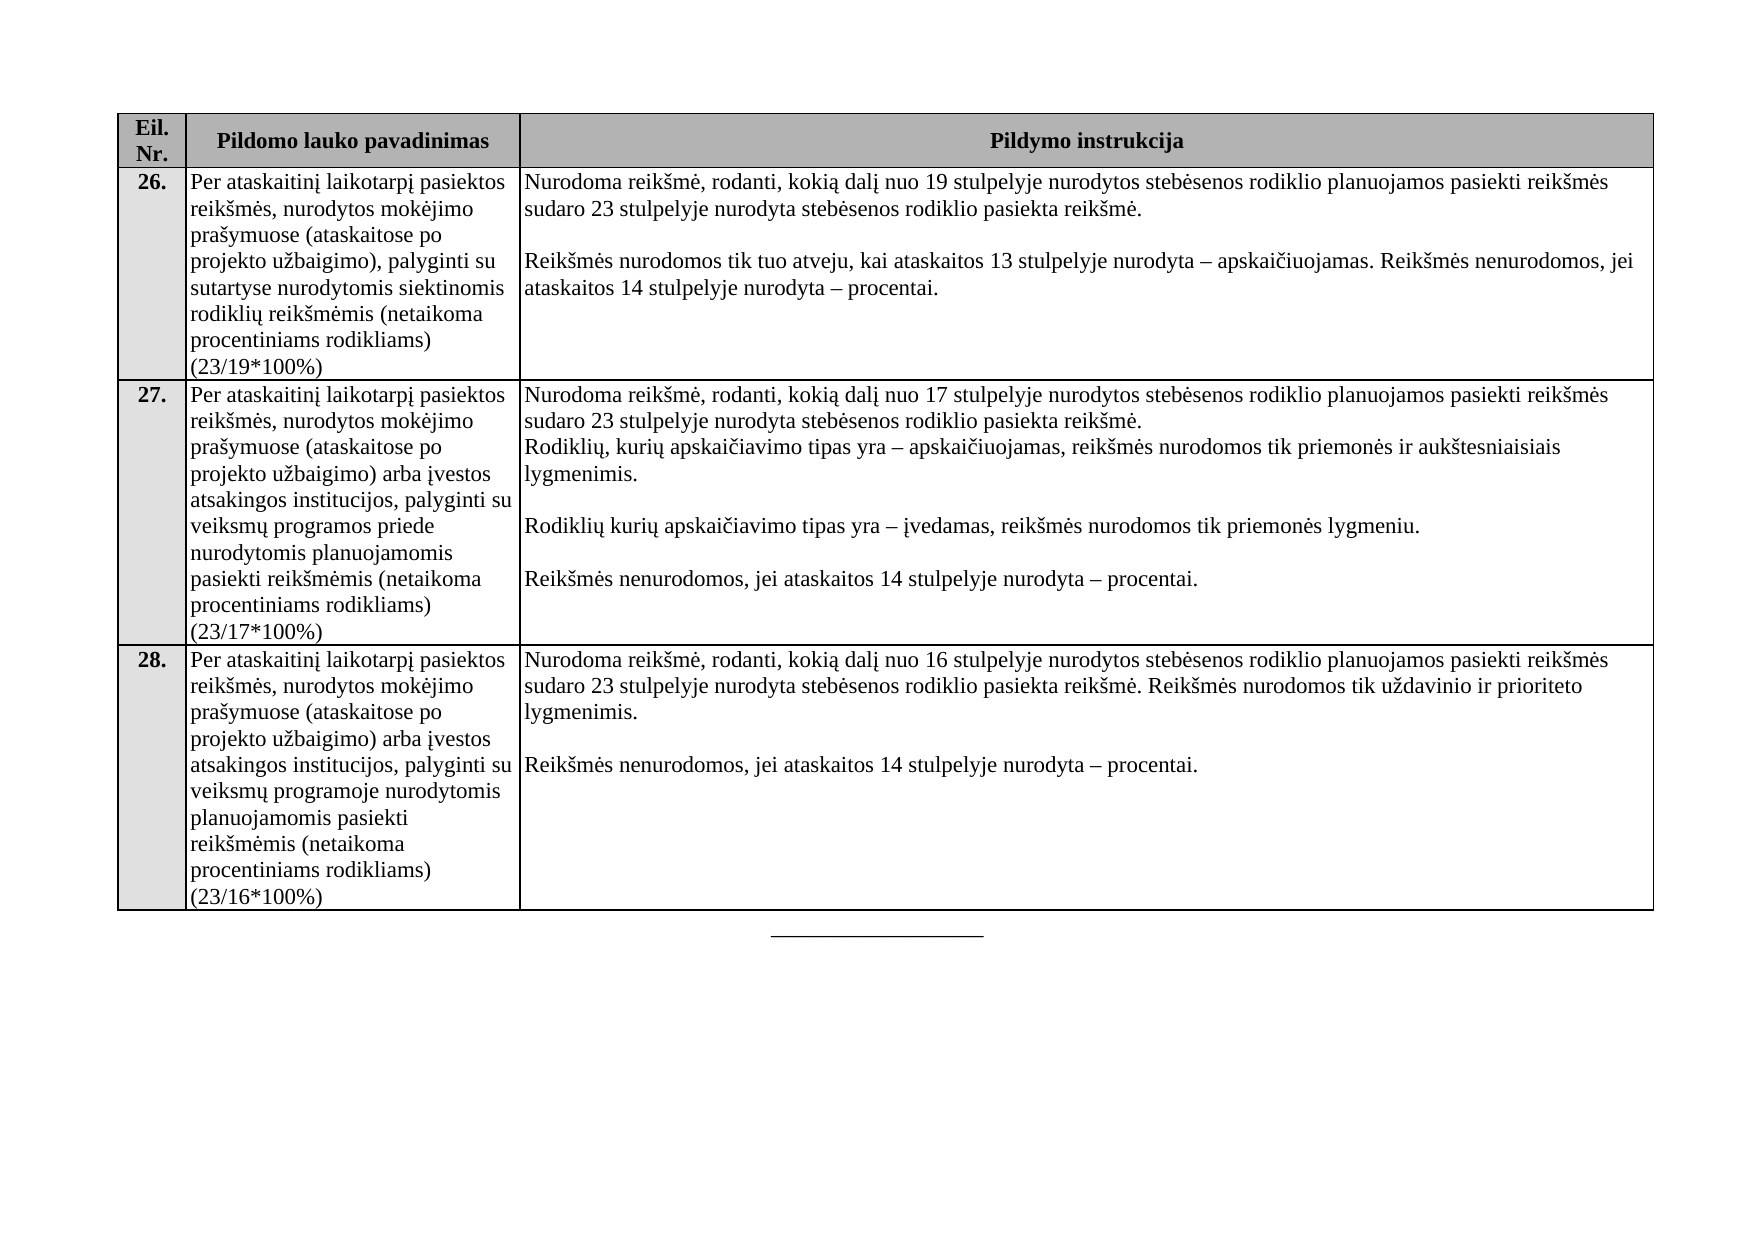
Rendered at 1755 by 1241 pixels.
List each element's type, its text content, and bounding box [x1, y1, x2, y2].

text _________________ [118, 911, 1636, 939]
table_cell Per ataskaitinį laikotarpį pasiektos reikšmės, nurodytos mokėjimo prašymuose (ataskaitose po projekto užbaigimo), palyginti su sutartyse nurodytomis siektinomis rodiklių reikšmėmis (netaikoma procentiniams rodikliams) (23/19*100%) [187, 168, 519, 379]
table_cell Nurodoma reikšmė, rodanti, kokią dalį nuo 17 stulpelyje nurodytos stebėsenos rodiklio planuojamos pasiekti reikšmės sudaro 23 stulpelyje nurodyta stebėsenos rodiklio pasiekta reikšmė. Rodiklių, kurių apskaičiavimo tipas yra – apskaičiuojamas, reikšmės nurodomos tik priemonės ir aukštesniaisiais lygmenimis. Rodiklių kurių apskaičiavimo tipas yra – įvedamas, reikšmės nurodomos tik priemonės lygmeniu. Reikšmės nenurodomos, jei ataskaitos 14 stulpelyje nurodyta – procentai. [521, 381, 1653, 644]
table_header Pildomo lauko pavadinimas [187, 114, 519, 167]
table_header Pildymo instrukcija [521, 114, 1653, 167]
table_cell Nurodoma reikšmė, rodanti, kokią dalį nuo 16 stulpelyje nurodytos stebėsenos rodiklio planuojamos pasiekti reikšmės sudaro 23 stulpelyje nurodyta stebėsenos rodiklio pasiekta reikšmė. Reikšmės nurodomos tik uždavinio ir prioriteto lygmenimis. Reikšmės nenurodomos, jei ataskaitos 14 stulpelyje nurodyta – procentai. [521, 646, 1653, 909]
table_cell 27. [119, 381, 185, 644]
table_cell 28. [119, 646, 185, 909]
table_cell Per ataskaitinį laikotarpį pasiektos reikšmės, nurodytos mokėjimo prašymuose (ataskaitose po projekto užbaigimo) arba įvestos atsakingos institucijos, palyginti su veiksmų programoje nurodytomis planuojamomis pasiekti reikšmėmis (netaikoma procentiniams rodikliams) (23/16*100%) [187, 646, 519, 909]
table_cell Nurodoma reikšmė, rodanti, kokią dalį nuo 19 stulpelyje nurodytos stebėsenos rodiklio planuojamos pasiekti reikšmės sudaro 23 stulpelyje nurodyta stebėsenos rodiklio pasiekta reikšmė. Reikšmės nurodomos tik tuo atveju, kai ataskaitos 13 stulpelyje nurodyta – apskaičiuojamas. Reikšmės nenurodomos, jei ataskaitos 14 stulpelyje nurodyta – procentai. [521, 168, 1653, 379]
table_cell 26. [119, 168, 185, 379]
table_header Eil. Nr. [119, 114, 185, 167]
table_cell Per ataskaitinį laikotarpį pasiektos reikšmės, nurodytos mokėjimo prašymuose (ataskaitose po projekto užbaigimo) arba įvestos atsakingos institucijos, palyginti su veiksmų programos priede nurodytomis planuojamomis pasiekti reikšmėmis (netaikoma procentiniams rodikliams) (23/17*100%) [187, 381, 519, 644]
